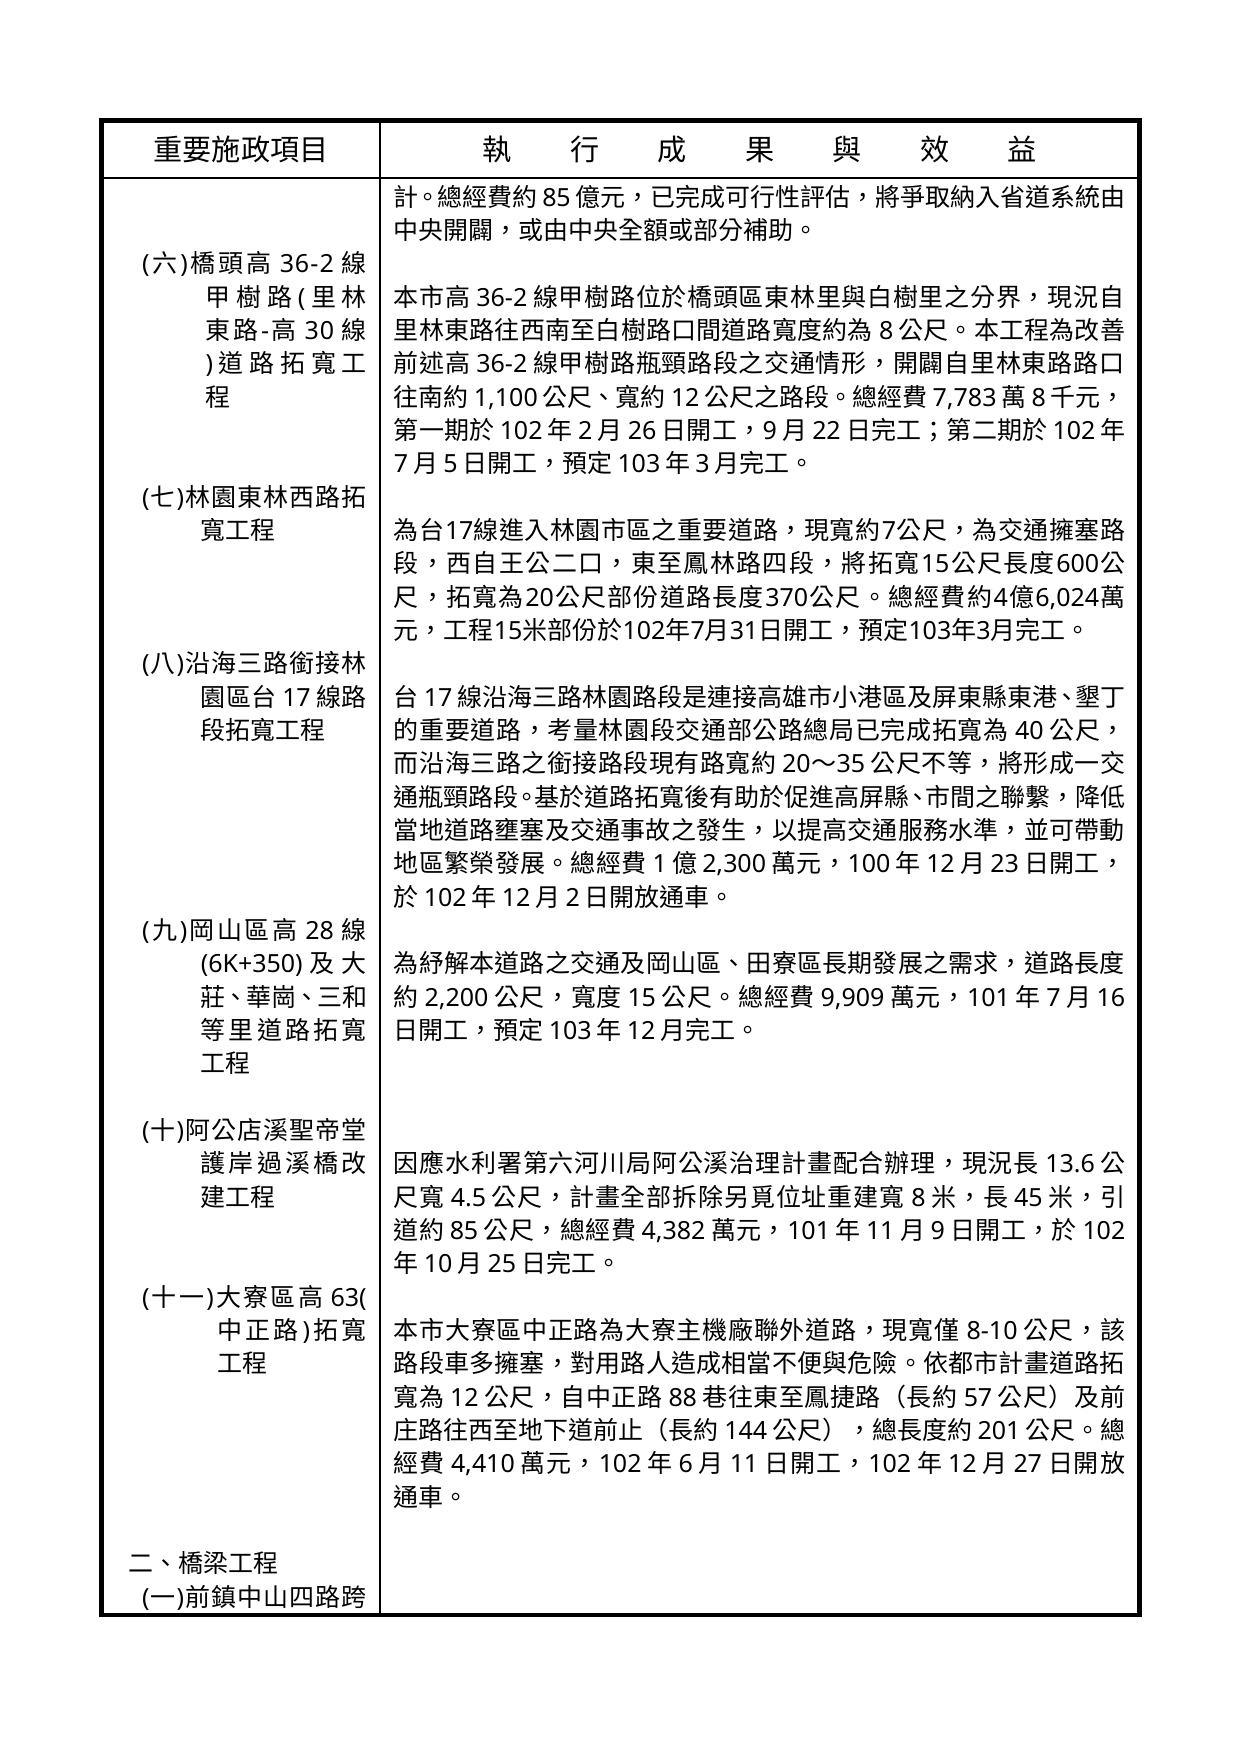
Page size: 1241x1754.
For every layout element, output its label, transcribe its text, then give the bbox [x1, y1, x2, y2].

table_header 重要施政項目 [104, 123, 379, 177]
table_cell 計。總經費約85億元，已完成可行性評估，將爭取納入省道系統由中央開闢，或由中央全額或部分補助。 本市高36-2線甲樹路位於橋頭區東林里與白樹里之分界，現況自里林東路往西南至白樹路口間道路寬度約為8公尺。本工程為改善前述高36-2線甲樹路瓶頸路段之交通情形，開闢自里林東路路口往南約1,100公尺、寬約12公尺之路段。總經費7,783萬8千元，第一期於102年2月26日開工，9月22日完工；第二期於102年7月5日開工，預定103年3月完工。 為台17線進入林園市區之重要道路，現寬約7公尺，為交通擁塞路段，西自王公二口，東至鳳林路四段，將拓寬15公尺長度600公尺，拓寬為20公尺部份道路長度370公尺。總經費約4億6,024萬元，工程15米部份於102年7月31日開工，預定103年3月完工。 台17線沿海三路林園路段是連接高雄市小港區及屏東縣東港、墾丁的重要道路，考量林園段交通部公路總局已完成拓寬為40公尺，而沿海三路之銜接路段現有路寬約20～35公尺不等，將形成一交通瓶頸路段。基於道路拓寬後有助於促進高屏縣、市間之聯繫，降低當地道路壅塞及交通事故之發生，以提高交通服務水準，並可帶動地區繁榮發展。總經費1億2,300萬元，100年12月23日開工，於102年12月2日開放通車。 為紓解本道路之交通及岡山區、田寮區長期發展之需求，道路長度約2,200公尺，寬度15公尺。總經費9,909萬元，101年7月16日開工，預定103年12月完工。 因應水利署第六河川局阿公溪治理計畫配合辦理，現況長13.6公尺寬4.5公尺，計畫全部拆除另覓位址重建寬8米，長45米，引道約85公尺，總經費4,382萬元，101年11月9日開工，於102年10月25日完工。 本市大寮區中正路為大寮主機廠聯外道路，現寬僅8-10公尺，該路段車多擁塞，對用路人造成相當不便與危險。依都市計畫道路拓寬為12公尺，自中正路88巷往東至鳳捷路（長約57公尺）及前庄路往西至地下道前止（長約144公尺），總長度約201公尺。總經費4,410萬元，102年6月11日開工，102年12月27日開放通車。 [381, 179, 1137, 1613]
table_cell (六)橋頭高36-2線甲樹路(里林東路-高30線)道路拓寬工程 (七)林園東林西路拓寬工程 (八)沿海三路銜接林園區台17線路段拓寬工程 (九)岡山區高28線(6K+350)及大莊、華崗、三和等里道路拓寬工程 (十)阿公店溪聖帝堂護岸過溪橋改建工程 (十一)大寮區高63(中正路)拓寬工程 二、橋梁工程 (一)前鎮中山四路跨 [104, 179, 379, 1613]
table_header 執 行 成 果 與 效 益 [381, 123, 1137, 177]
